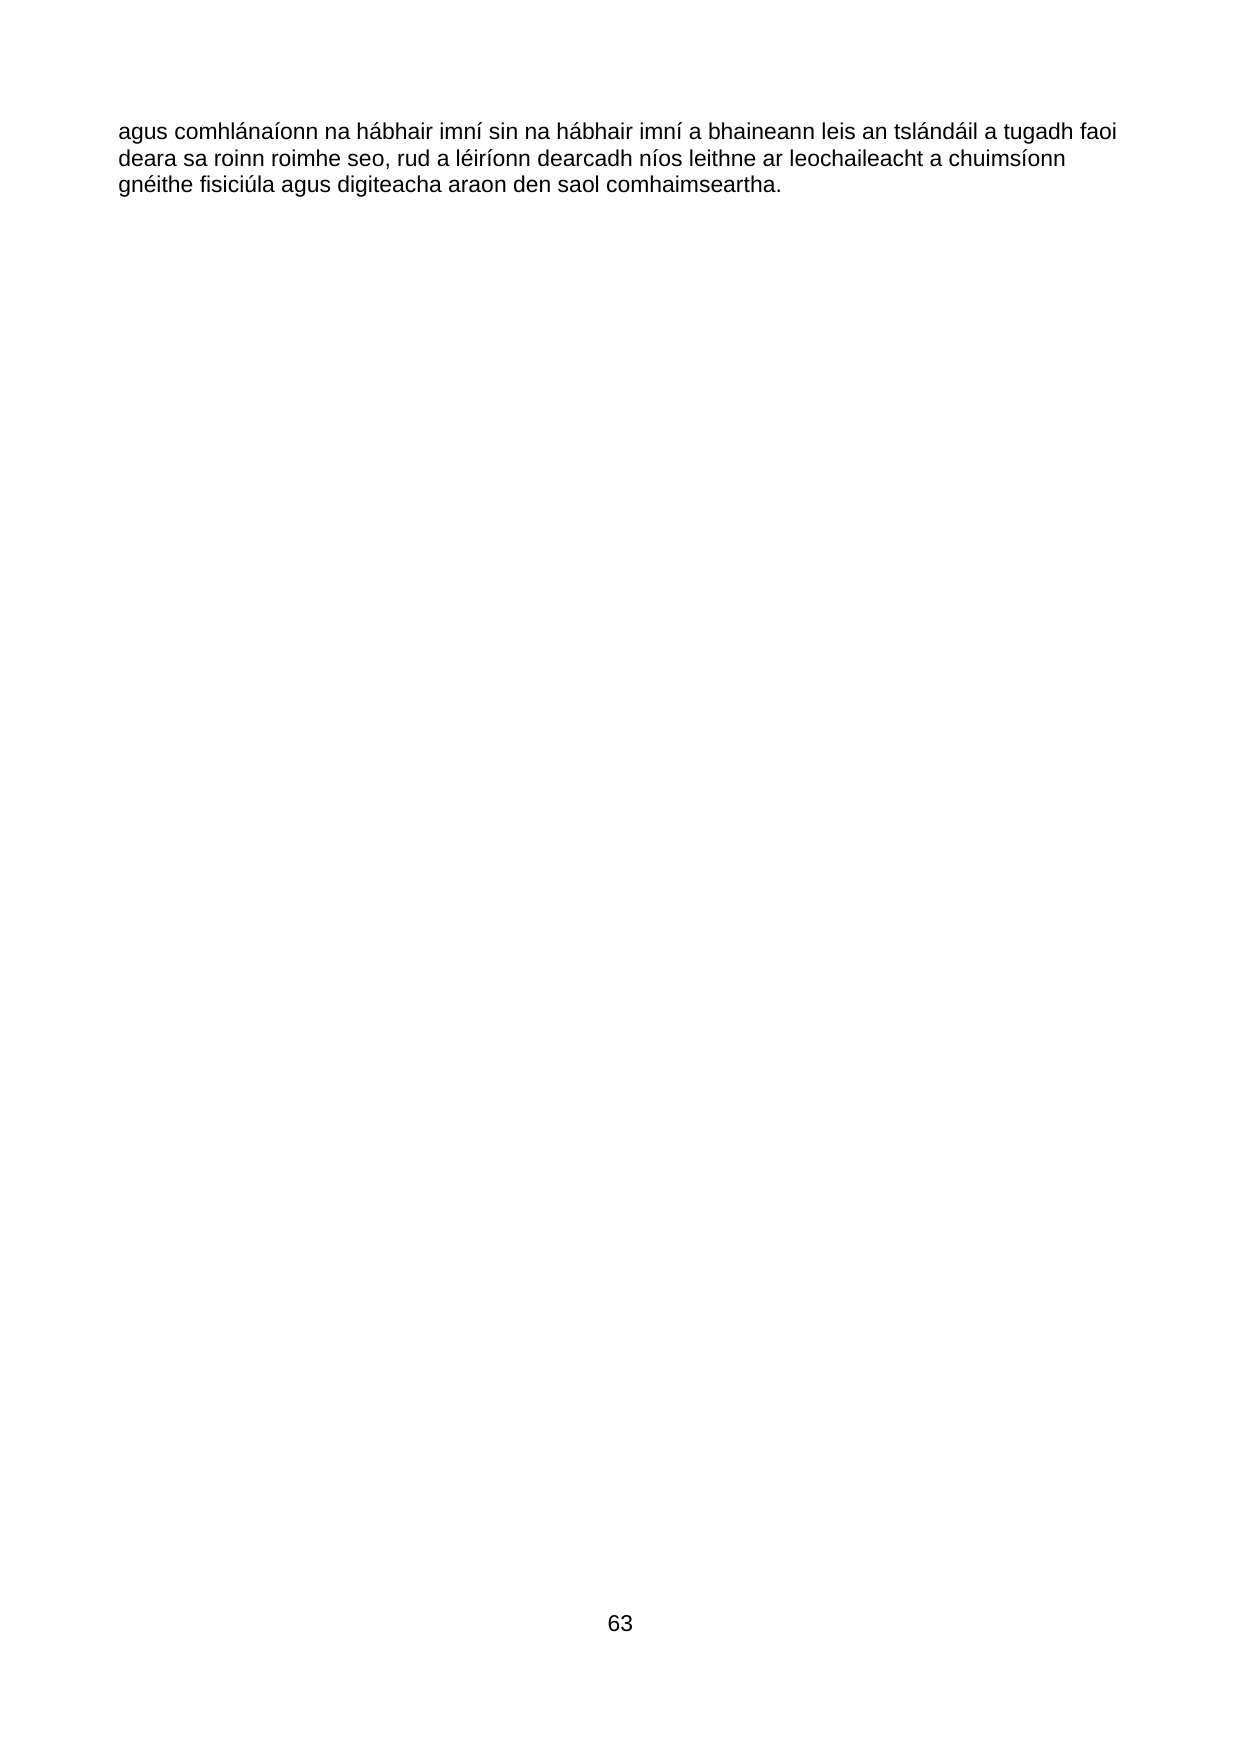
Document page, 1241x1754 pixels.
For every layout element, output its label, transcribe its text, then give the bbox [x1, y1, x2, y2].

text agus comhlánaíonn na hábhair imní sin na hábhair imní a bhaineann leis an tslándáil a tugadh faoi deara sa roinn roimhe seo, rud a léiríonn dearcadh níos leithne ar leochaileacht a chuimsíonn gnéithe fisiciúla agus digiteacha araon den saol comhaimseartha. [118, 118, 1122, 197]
